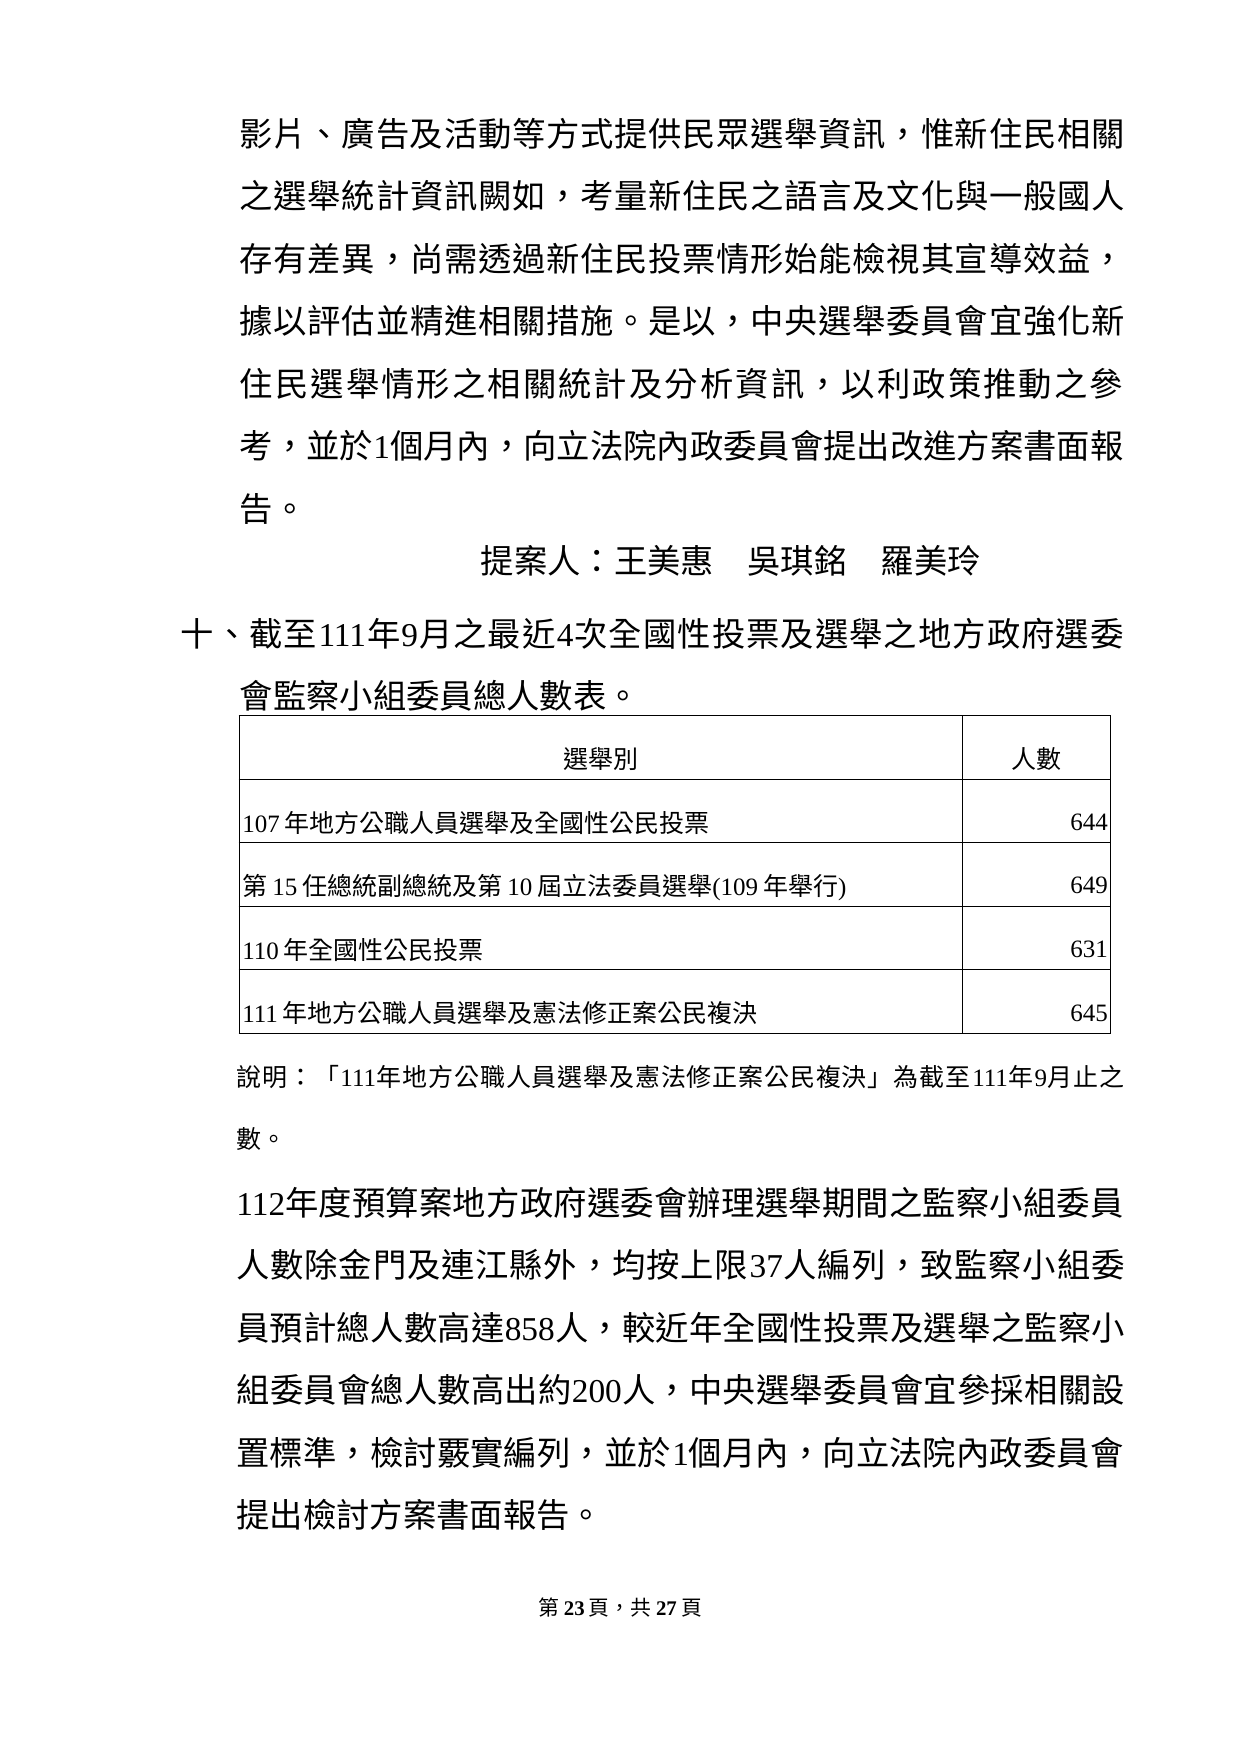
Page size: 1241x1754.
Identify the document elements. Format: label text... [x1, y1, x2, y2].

table_cell 631 [963, 907, 1110, 969]
table_cell 110年全國性公民投票 [240, 907, 962, 969]
text 十、截至111年9月之最近4次全國性投票及選舉之地方政府選委會監察小組委員總人數表。 [181, 590, 1124, 715]
table_cell 107年地方公職人員選舉及全國性公民投票 [240, 780, 962, 842]
table_cell 111年地方公職人員選舉及憲法修正案公民複決 [240, 970, 962, 1033]
table_header 選舉別 [240, 716, 962, 779]
table_cell 645 [963, 970, 1110, 1033]
table_header 人數 [963, 716, 1110, 779]
text 112年度預算案地方政府選委會辦理選舉期間之監察小組委員人數除金門及連江縣外，均按上限37人編列，致監察小組委員預計總人數高達858人，較近年全國性投票及選舉之監察小組委員會總人數高出約200人，中央選舉委員會宜參採相關設置標準，檢討覈實編列，並於1個月內，向立法院內政委員會提出檢討方案書面報告。 [236, 1159, 1124, 1534]
text 說明：「111年地方公職人員選舉及憲法修正案公民複決」為截至111年9月止之數。 [236, 1034, 1124, 1159]
table_cell 644 [963, 780, 1110, 842]
text 提案人：王美惠 吳琪銘 羅美玲 [181, 528, 1122, 590]
table_cell 649 [963, 843, 1110, 906]
text 影片、廣告及活動等方式提供民眾選舉資訊，惟新住民相關之選舉統計資訊闕如，考量新住民之語言及文化與一般國人存有差異，尚需透過新住民投票情形始能檢視其宣導效益，據以評估並精進相關措施。是以，中央選舉委員會宜強化新住民選舉情形之相關統計及分析資訊，以利政策推動之參考，並於1個月內，向立法院內政委員會提出改進方案書面報告。 [181, 90, 1124, 528]
table_cell 第15任總統副總統及第10屆立法委員選舉(109年舉行) [240, 843, 962, 906]
